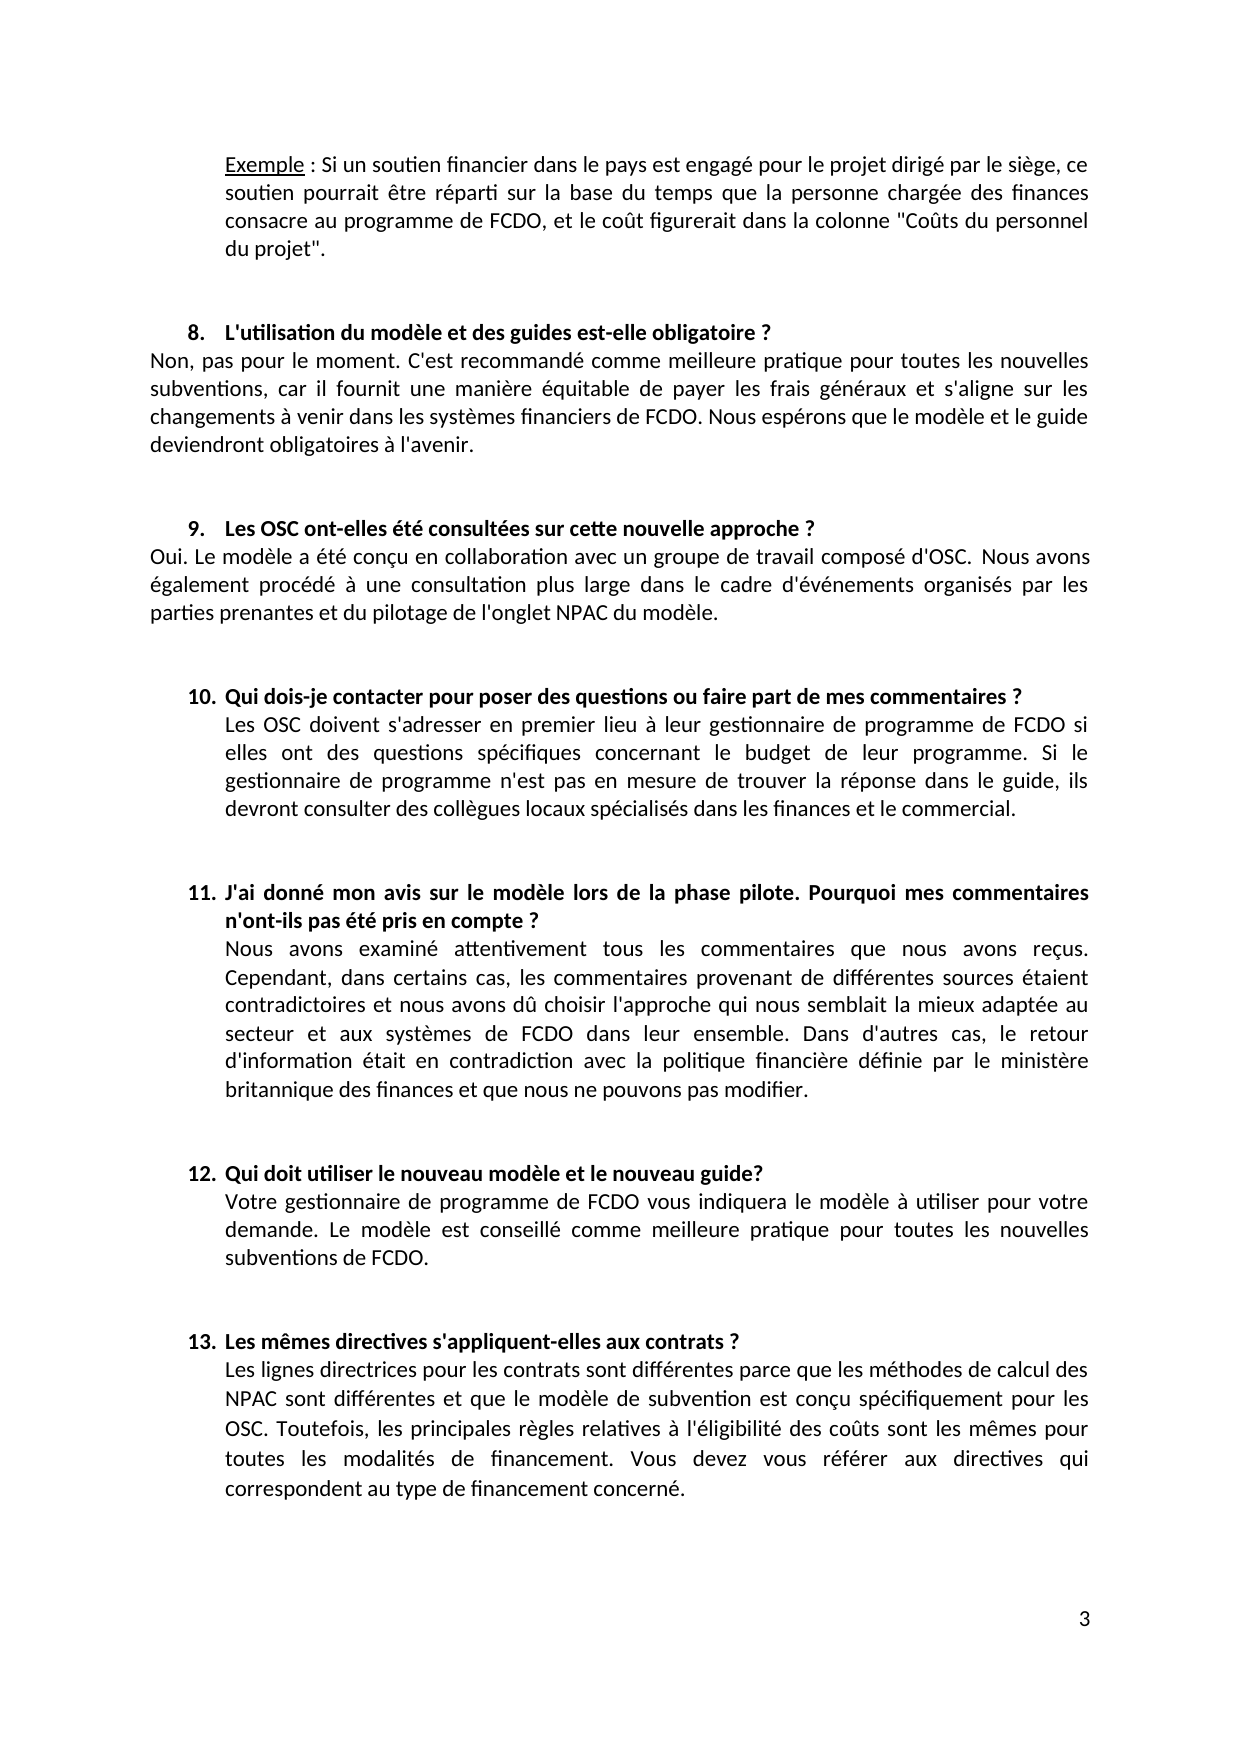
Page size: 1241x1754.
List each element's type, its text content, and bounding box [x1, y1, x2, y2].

list Exemple : Si un soutien financier dans le pays est engagé pour le projet dirigé par le siège, ce soutien pourrait être réparti sur la base du temps que la personne chargée des finances consacre au programme de FCDO, et le coût figurerait dans la colonne "Coûts du personnel du projet". [225, 150, 1090, 262]
list Nous avons examiné attentivement tous les commentaires que nous avons reçus. Cependant, dans certains cas, les commentaires provenant de différentes sources étaient contradictoires et nous avons dû choisir l'approche qui nous semblait la mieux adaptée au secteur et aux systèmes de FCDO dans leur ensemble. Dans d'autres cas, le retour d'information était en contradiction avec la politique financière définie par le ministère britannique des finances et que nous ne pouvons pas modifier. [225, 934, 1090, 1103]
list Qui dois-je contacter pour poser des questions ou faire part de mes commentaires ? [187, 682, 1090, 710]
list Qui doit utiliser le nouveau modèle et le nouveau guide? [187, 1159, 1090, 1187]
list J'ai donné mon avis sur le modèle lors de la phase pilote. Pourquoi mes commentaires n'ont-ils pas été pris en compte ? [187, 878, 1090, 934]
list Les OSC ont-elles été consultées sur cette nouvelle approche ? [187, 514, 1090, 542]
list L'utilisation du modèle et des guides est-elle obligatoire ? [187, 318, 1090, 346]
subtitle Oui. Le modèle a été conçu en collaboration avec un groupe de travail composé d'OSC. Nous avons également procédé à une consultation plus large dans le cadre d'événements organisés par les parties prenantes et du pilotage de l'onglet NPAC du modèle. [150, 542, 1090, 626]
list Votre gestionnaire de programme de FCDO vous indiquera le modèle à utiliser pour votre demande. Le modèle est conseillé comme meilleure pratique pour toutes les nouvelles subventions de FCDO. [225, 1187, 1090, 1271]
list Les OSC doivent s'adresser en premier lieu à leur gestionnaire de programme de FCDO si elles ont des questions spécifiques concernant le budget de leur programme. Si le gestionnaire de programme n'est pas en mesure de trouver la réponse dans le guide, ils devront consulter des collègues locaux spécialisés dans les finances et le commercial. [225, 710, 1090, 822]
subtitle Non, pas pour le moment. C'est recommandé comme meilleure pratique pour toutes les nouvelles subventions, car il fournit une manière équitable de payer les frais généraux et s'aligne sur les changements à venir dans les systèmes financiers de FCDO. Nous espérons que le modèle et le guide deviendront obligatoires à l'avenir. [150, 346, 1090, 458]
list Les lignes directrices pour les contrats sont différentes parce que les méthodes de calcul des NPAC sont différentes et que le modèle de subvention est conçu spécifiquement pour les OSC. Toutefois, les principales règles relatives à l'éligibilité des coûts sont les mêmes pour toutes les modalités de financement. Vous devez vous référer aux directives qui correspondent au type de financement concerné. [225, 1355, 1090, 1502]
list Les mêmes directives s'appliquent-elles aux contrats ? [187, 1327, 1090, 1355]
